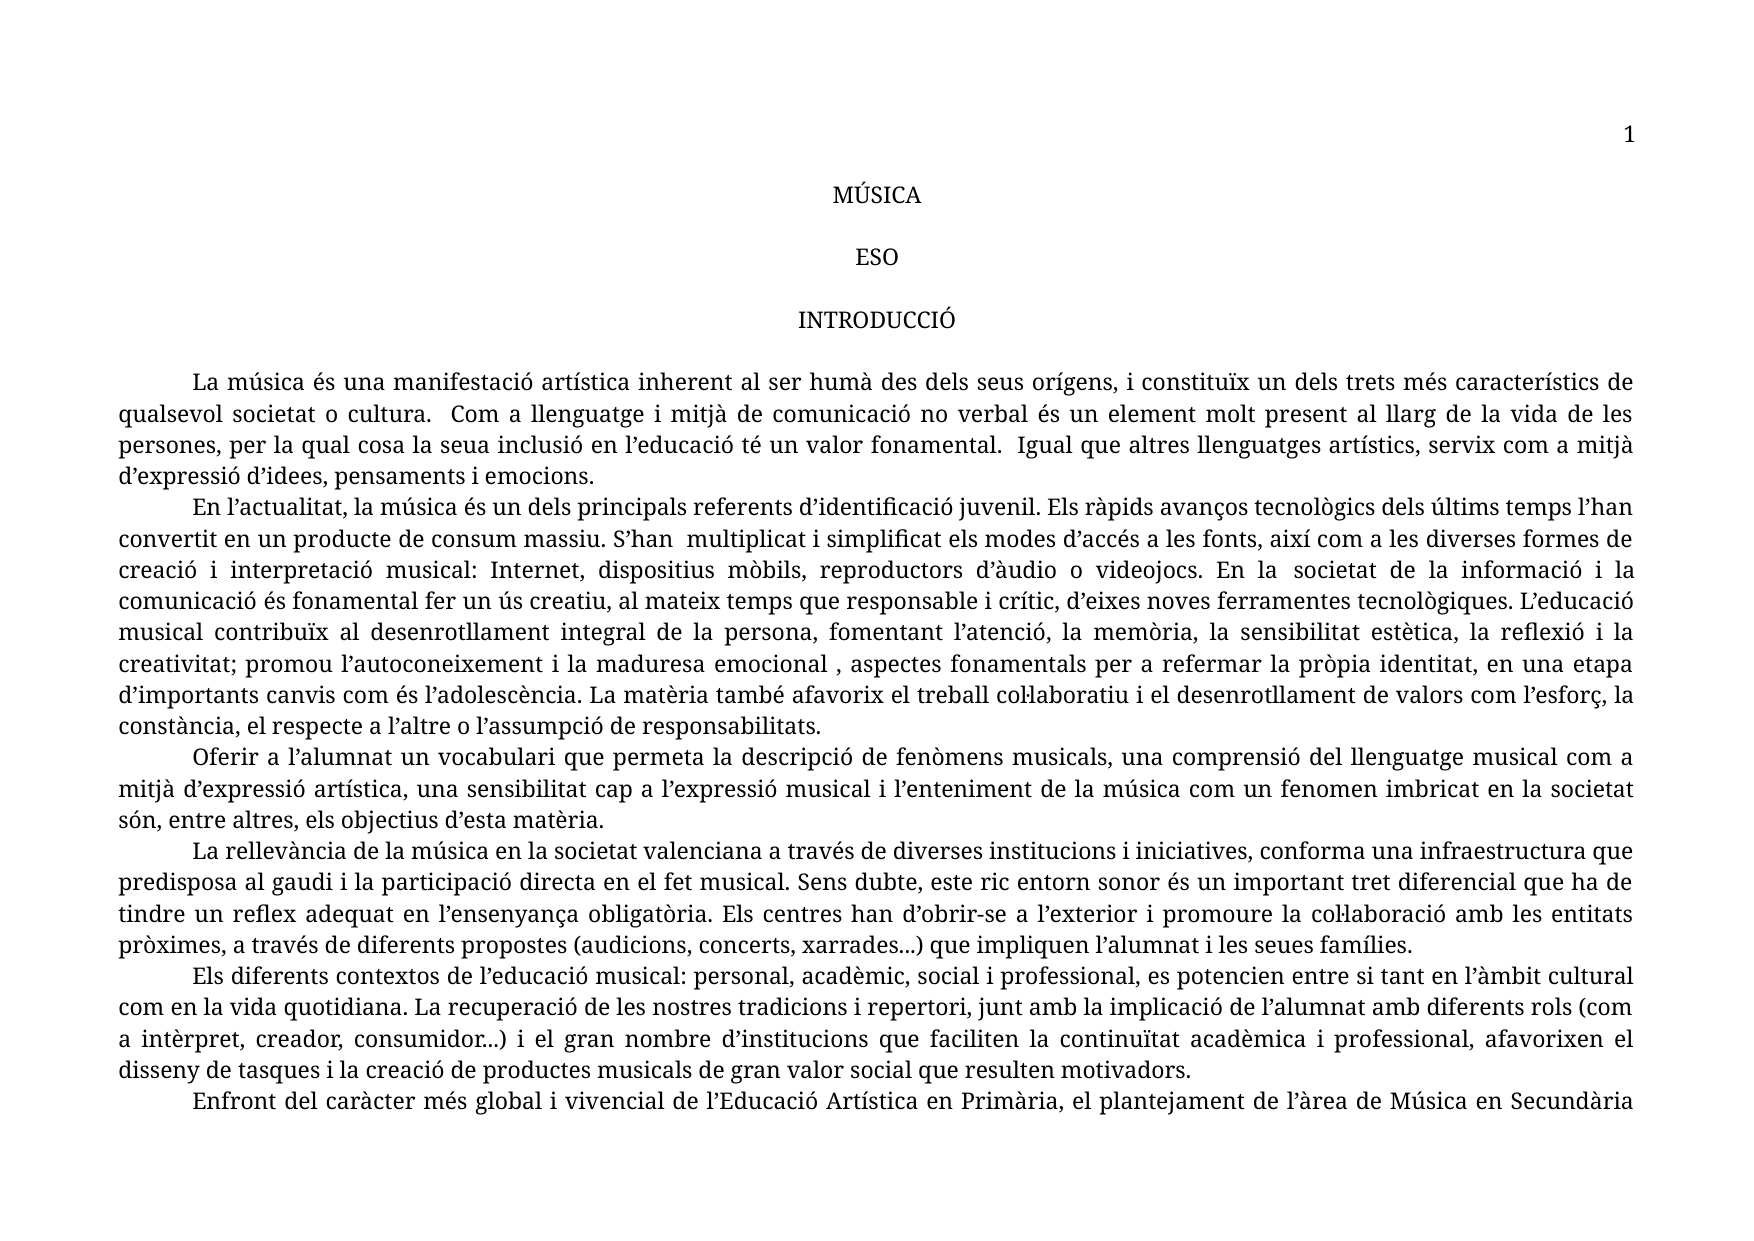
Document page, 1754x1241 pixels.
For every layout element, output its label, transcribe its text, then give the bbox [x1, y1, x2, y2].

text La música és una manifestació artística inherent al ser humà des dels seus orígens, i constituïx un dels trets més característics de qualsevol societat o cultura. Com a llenguatge i mitjà de comunicació no verbal és un element molt present al llarg de la vida de les persones, per la qual cosa la seua inclusió en l’educació té un valor fonamental. Igual que altres llenguatges artístics, servix com a mitjà d’expressió d’idees, pensaments i emocions. [118, 366, 1636, 491]
text Introducció [118, 304, 1636, 335]
text Oferir a l’alumnat un vocabulari que permeta la descripció de fenòmens musicals, una comprensió del llenguatge musical com a mitjà d’expressió artística, una sensibilitat cap a l’expressió musical i l’enteniment de la música com un fenomen imbricat en la societat són, entre altres, els objectius d’esta matèria. [118, 741, 1636, 835]
text ESO [118, 241, 1636, 273]
text MÚSICA [118, 179, 1636, 210]
text La rellevància de la música en la societat valenciana a través de diverses institucions i iniciatives, conforma una infraestructura que predisposa al gaudi i la participació directa en el fet musical. Sens dubte, este ric entorn sonor és un important tret diferencial que ha de tindre un reflex adequat en l’ensenyança obligatòria. Els centres han d’obrir-se a l’exterior i promoure la col·laboració amb les entitats pròximes, a través de diferents propostes (audicions, concerts, xarrades...) que impliquen l’alumnat i les seues famílies. [118, 835, 1636, 960]
text En l’actualitat, la música és un dels principals referents d’identificació juvenil. Els ràpids avanços tecnològics dels últims temps l’han convertit en un producte de consum massiu. S’han multiplicat i simplificat els modes d’accés a les fonts, així com a les diverses formes de creació i interpretació musical: Internet, dispositius mòbils, reproductors d’àudio o videojocs. En la societat de la informació i la comunicació és fonamental fer un ús creatiu, al mateix temps que responsable i crític, d’eixes noves ferramentes tecnològiques. L’educació musical contribuïx al desenrotllament integral de la persona, fomentant l’atenció, la memòria, la sensibilitat estètica, la reflexió i la creativitat; promou l’autoconeixement i la maduresa emocional , aspectes fonamentals per a refermar la pròpia identitat, en una etapa d’importants canvis com és l’adolescència. La matèria també afavorix el treball col·laboratiu i el desenrotllament de valors com l’esforç, la constància, el respecte a l’altre o l’assumpció de responsabilitats. [118, 491, 1636, 741]
text Enfront del caràcter més global i vivencial de l’Educació Artística en Primària, el plantejament de l’àrea de Música en Secundària [118, 1085, 1636, 1116]
text Els diferents contextos de l’educació musical: personal, acadèmic, social i professional, es potencien entre si tant en l’àmbit cultural com en la vida quotidiana. La recuperació de les nostres tradicions i repertori, junt amb la implicació de l’alumnat amb diferents rols (com a intèrpret, creador, consumidor...) i el gran nombre d’institucions que faciliten la continuïtat acadèmica i professional, afavorixen el disseny de tasques i la creació de productes musicals de gran valor social que resulten motivadors. [118, 960, 1636, 1085]
